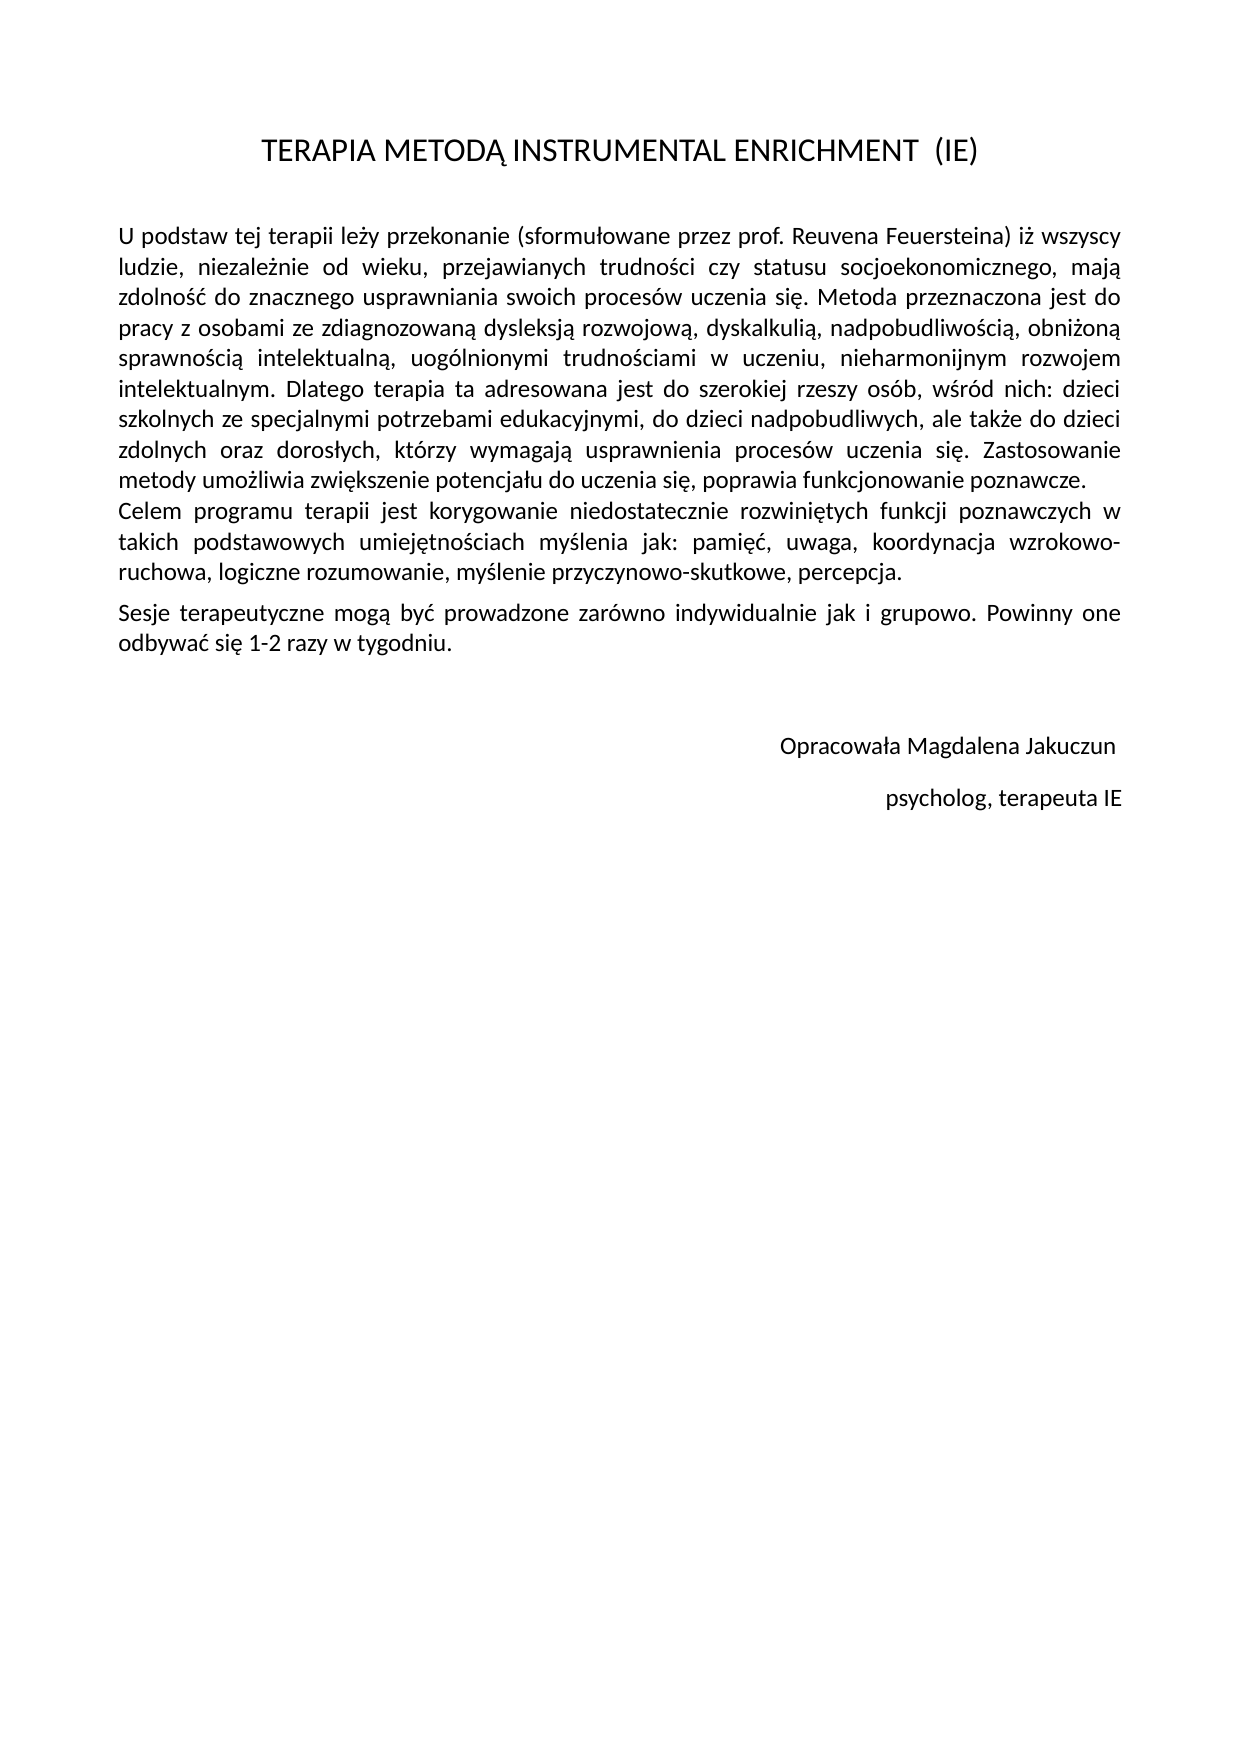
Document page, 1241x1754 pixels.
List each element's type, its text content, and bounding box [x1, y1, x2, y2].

text Sesje terapeutyczne mogą być prowadzone zarówno indywidualnie jak i grupowo. Powinny one odbywać się 1-2 razy w tygodniu. [118, 597, 1122, 658]
text U podstaw tej terapii leży przekonanie (sformułowane przez prof. Reuvena Feuersteina) iż wszyscy ludzie, niezależnie od wieku, przejawianych trudności czy statusu socjoekonomicznego, mają zdolność do znacznego usprawniania swoich procesów uczenia się. Metoda przeznaczona jest do pracy z osobami ze zdiagnozowaną dysleksją rozwojową, dyskalkulią, nadpobudliwością, obniżoną sprawnością intelektualną, uogólnionymi trudnościami w uczeniu, nieharmonijnym rozwojem intelektualnym. Dlatego terapia ta adresowana jest do szerokiej rzeszy osób, wśród nich: dzieci szkolnych ze specjalnymi potrzebami edukacyjnymi, do dzieci nadpobudliwych, ale także do dzieci zdolnych oraz dorosłych, którzy wymagają usprawnienia procesów uczenia się. Zastosowanie metody umożliwia zwiększenie potencjału do uczenia się, poprawia funkcjonowanie poznawcze. [118, 220, 1122, 495]
text TERAPIA METODĄ INSTRUMENTAL ENRICHMENT (IE) [118, 128, 1122, 169]
text psycholog, terapeuta IE [118, 782, 1122, 812]
text Opracowała Magdalena Jakuczun [118, 730, 1122, 761]
text Celem programu terapii jest korygowanie niedostatecznie rozwiniętych funkcji poznawczych w takich podstawowych umiejętnościach myślenia jak: pamięć, uwaga, koordynacja wzrokowo-ruchowa, logiczne rozumowanie, myślenie przyczynowo-skutkowe, percepcja. [118, 495, 1122, 587]
